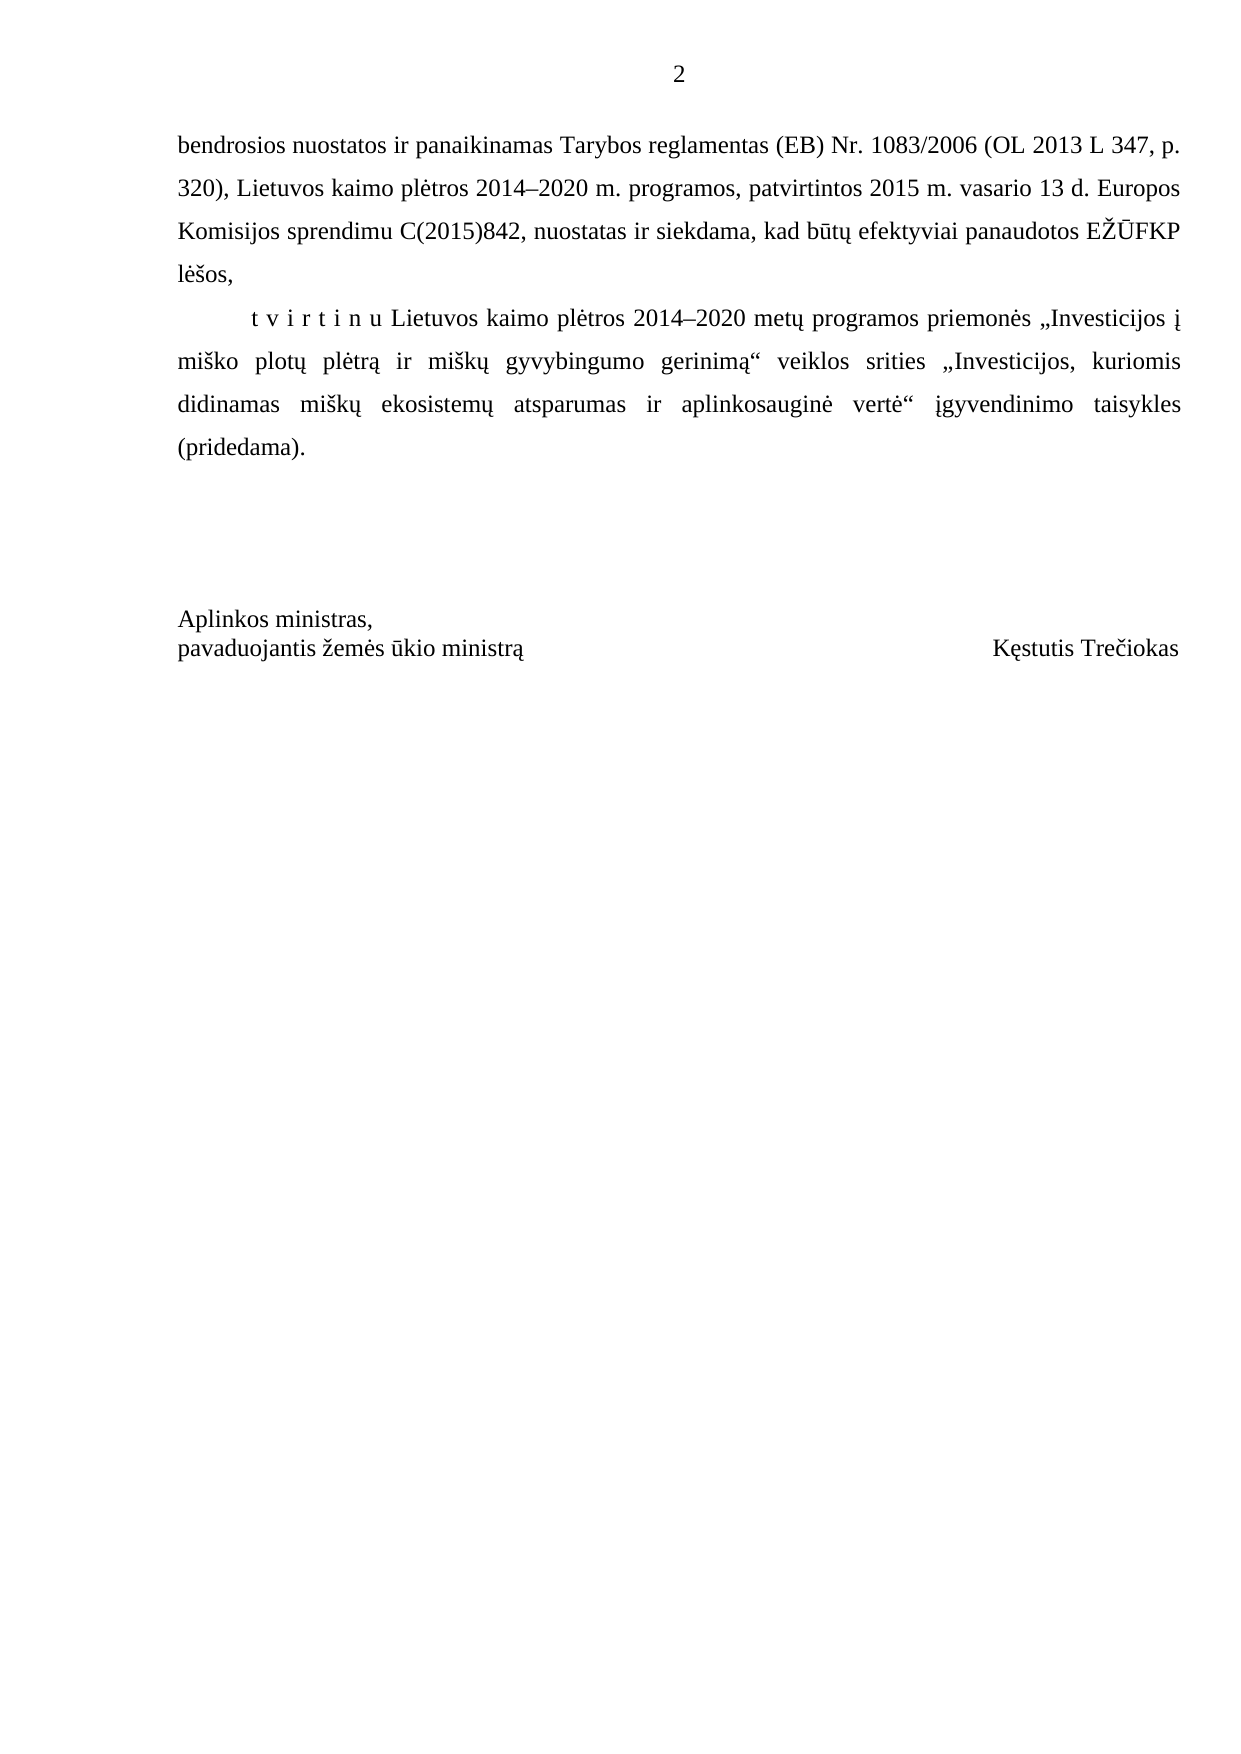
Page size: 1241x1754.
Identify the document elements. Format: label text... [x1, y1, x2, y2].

text pavaduojantis žemės ūkio ministrą Kęstutis Trečiokas [177, 633, 1181, 662]
text Aplinkos ministras, [177, 604, 1181, 633]
text t v i r t i n u Lietuvos kaimo plėtros 2014–2020 metų programos priemonės „Investicijos į miško plotų plėtrą ir miškų gyvybingumo gerinimą“ veiklos srities „Investicijos, kuriomis didinamas miškų ekosistemų atsparumas ir aplinkosauginė vertė“ įgyvendinimo taisykles (pridedama). [177, 303, 1181, 461]
text bendrosios nuostatos ir panaikinamas Tarybos reglamentas (EB) Nr. 1083/2006 (OL 2013 L 347, p. 320), Lietuvos kaimo plėtros 2014–2020 m. programos, patvirtintos 2015 m. vasario 13 d. Europos Komisijos sprendimu C(2015)842, nuostatas ir siekdama, kad būtų efektyviai panaudotos EŽŪFKP lėšos, [177, 130, 1181, 288]
